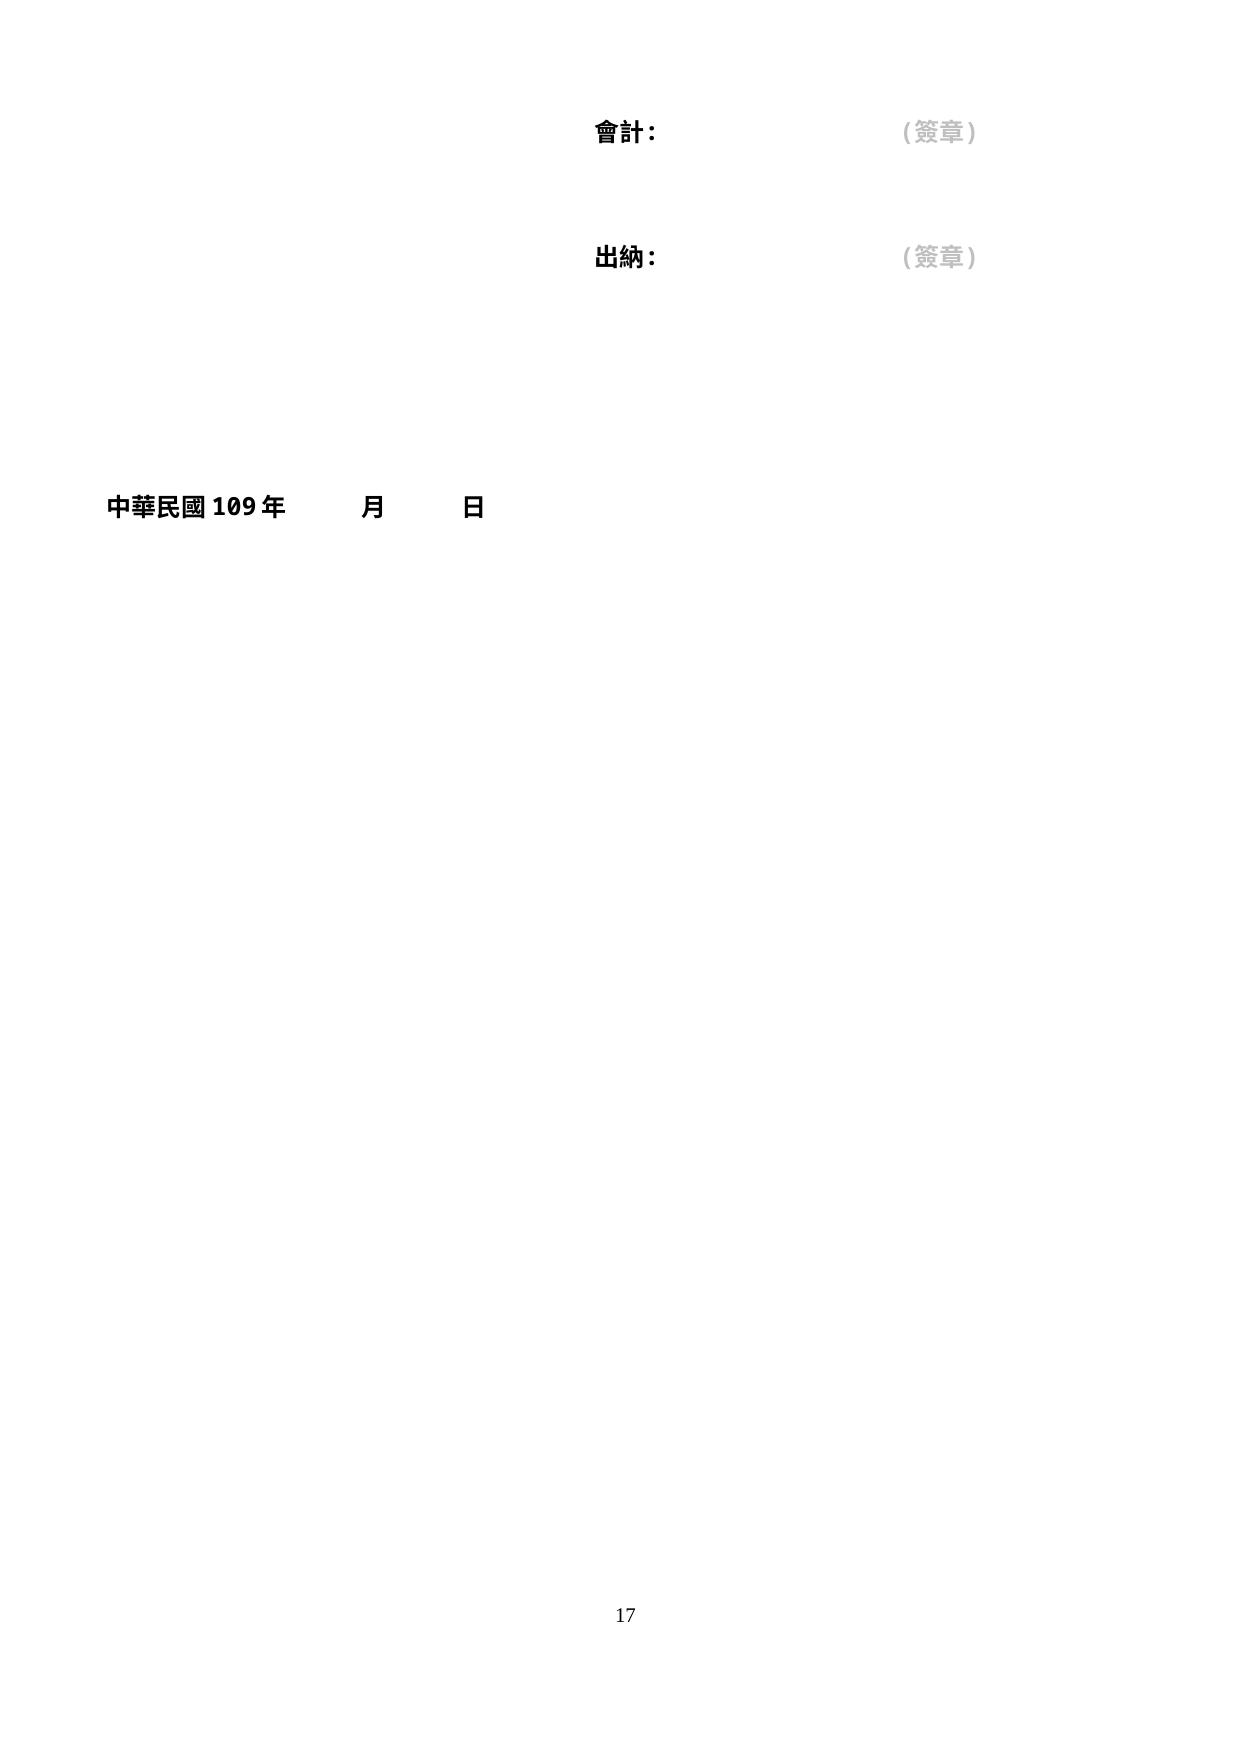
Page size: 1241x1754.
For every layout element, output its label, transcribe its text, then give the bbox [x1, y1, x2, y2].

text 出納: (簽章) [331, 214, 1144, 276]
text 中華民國109年 月 日 [106, 464, 1144, 526]
text 會計: (簽章) [331, 89, 1144, 151]
